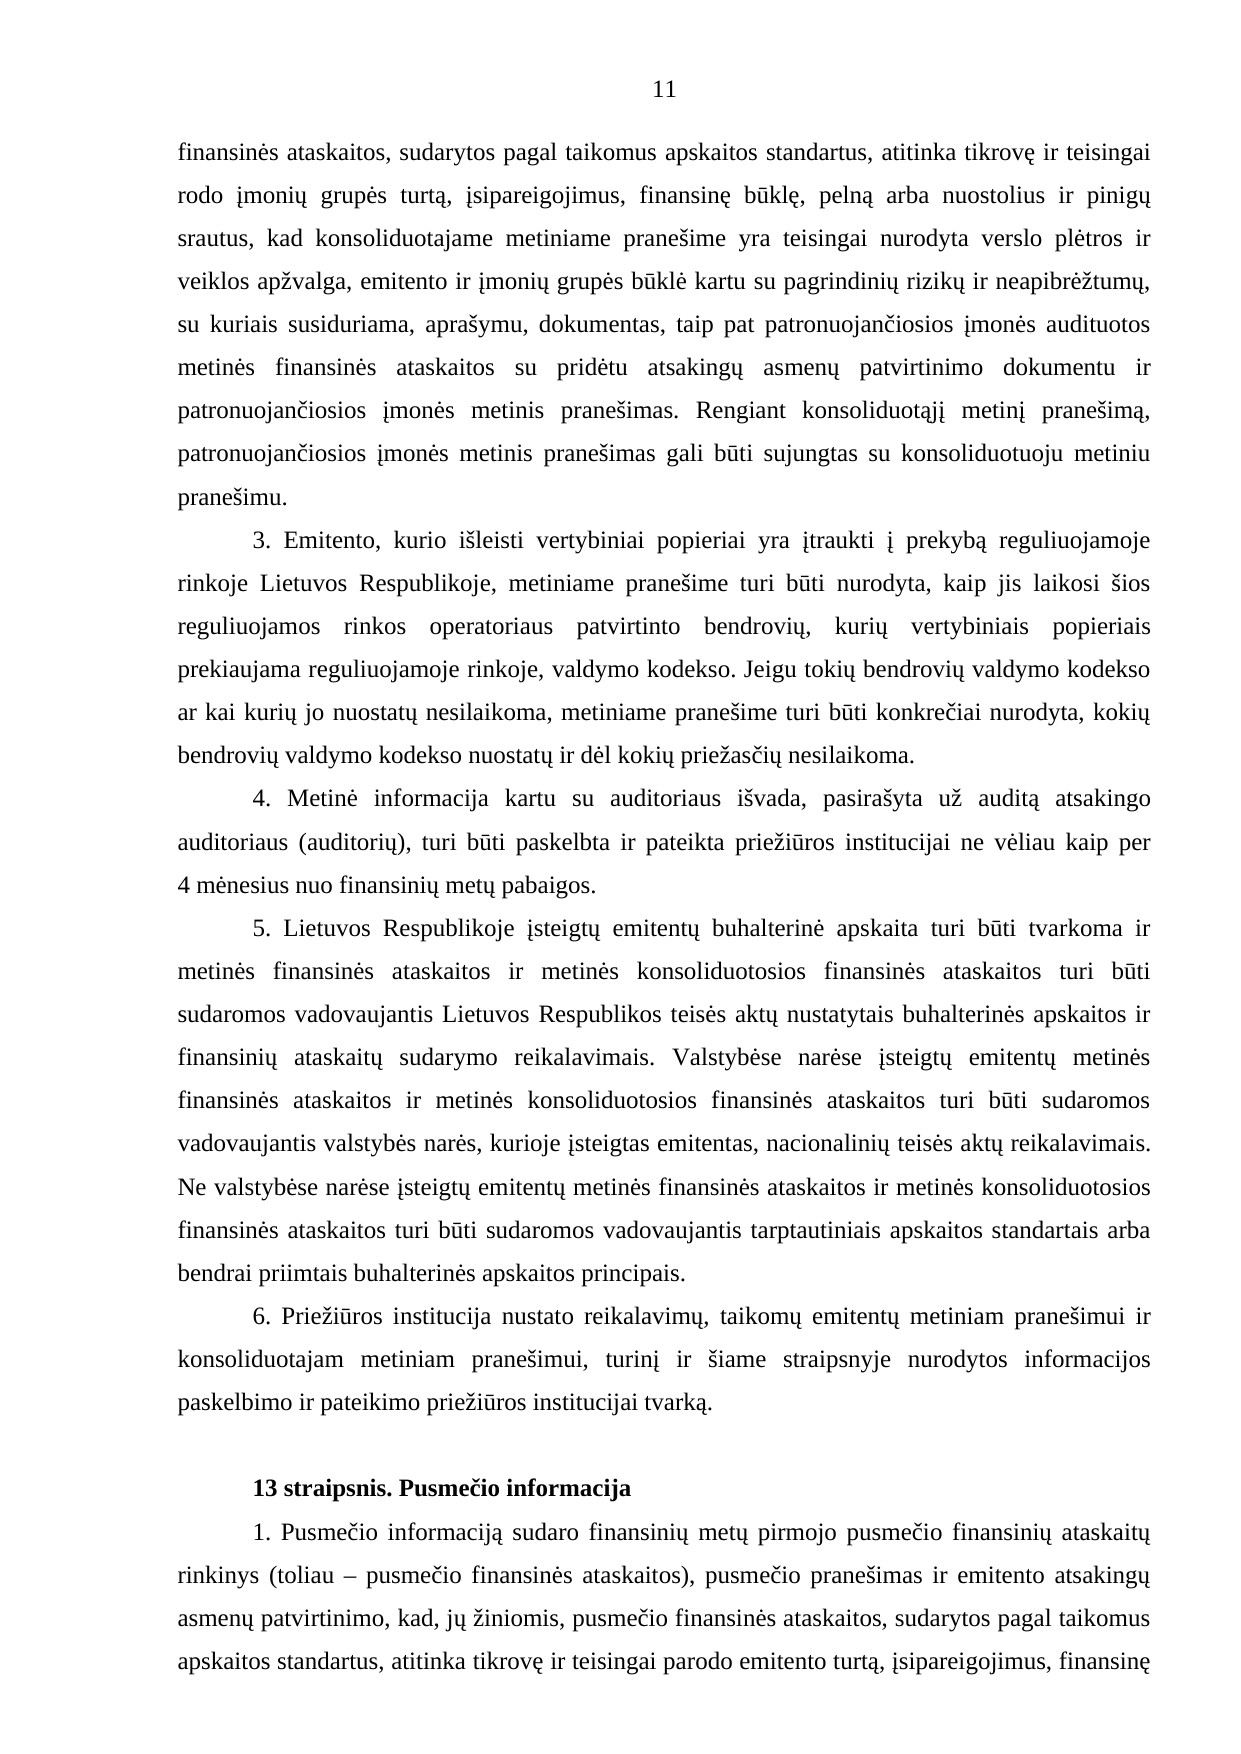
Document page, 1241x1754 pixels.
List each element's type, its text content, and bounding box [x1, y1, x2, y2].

text 3. Emitento, kurio išleisti vertybiniai popieriai yra įtraukti į prekybą reguliuojamoje rinkoje Lietuvos Respublikoje, metiniame pranešime turi būti nurodyta, kaip jis laikosi šios reguliuojamos rinkos operatoriaus patvirtinto bendrovių, kurių vertybiniais popieriais prekiaujama reguliuojamoje rinkoje, valdymo kodekso. Jeigu tokių bendrovių valdymo kodekso ar kai kurių jo nuostatų nesilaikoma, metiniame pranešime turi būti konkrečiai nurodyta, kokių bendrovių valdymo kodekso nuostatų ir dėl kokių priežasčių nesilaikoma. [177, 525, 1152, 769]
text 6. Priežiūros institucija nustato reikalavimų, taikomų emitentų metiniam pranešimui ir konsoliduotajam metiniam pranešimui, turinį ir šiame straipsnyje nurodytos informacijos paskelbimo ir pateikimo priežiūros institucijai tvarką. [177, 1301, 1152, 1416]
text 5. Lietuvos Respublikoje įsteigtų emitentų buhalterinė apskaita turi būti tvarkoma ir metinės finansinės ataskaitos ir metinės konsoliduotosios finansinės ataskaitos turi būti sudaromos vadovaujantis Lietuvos Respublikos teisės aktų nustatytais buhalterinės apskaitos ir finansinių ataskaitų sudarymo reikalavimais. Valstybėse narėse įsteigtų emitentų metinės finansinės ataskaitos ir metinės konsoliduotosios finansinės ataskaitos turi būti sudaromos vadovaujantis valstybės narės, kurioje įsteigtas emitentas, nacionalinių teisės aktų reikalavimais. Ne valstybėse narėse įsteigtų emitentų metinės finansinės ataskaitos ir metinės konsoliduotosios finansinės ataskaitos turi būti sudaromos vadovaujantis tarptautiniais apskaitos standartais arba bendrai priimtais buhalterinės apskaitos principais. [177, 913, 1152, 1287]
text 13 straipsnis. Pusmečio informacija [177, 1473, 1152, 1502]
text 4. Metinė informacija kartu su auditoriaus išvada, pasirašyta už auditą atsakingo auditoriaus (auditorių), turi būti paskelbta ir pateikta priežiūros institucijai ne vėliau kaip per 4 mėnesius nuo finansinių metų pabaigos. [177, 783, 1152, 898]
text 1. Pusmečio informaciją sudaro finansinių metų pirmojo pusmečio finansinių ataskaitų rinkinys (toliau – pusmečio finansinės ataskaitos), pusmečio pranešimas ir emitento atsakingų asmenų patvirtinimo, kad, jų žiniomis, pusmečio finansinės ataskaitos, sudarytos pagal taikomus apskaitos standartus, atitinka tikrovę ir teisingai parodo emitento turtą, įsipareigojimus, finansinę [177, 1517, 1152, 1675]
text finansinės ataskaitos, sudarytos pagal taikomus apskaitos standartus, atitinka tikrovę ir teisingai rodo įmonių grupės turtą, įsipareigojimus, finansinę būklę, pelną arba nuostolius ir pinigų srautus, kad konsoliduotajame metiniame pranešime yra teisingai nurodyta verslo plėtros ir veiklos apžvalga, emitento ir įmonių grupės būklė kartu su pagrindinių rizikų ir neapibrėžtumų, su kuriais susiduriama, aprašymu, dokumentas, taip pat patronuojančiosios įmonės audituotos metinės finansinės ataskaitos su pridėtu atsakingų asmenų patvirtinimo dokumentu ir patronuojančiosios įmonės metinis pranešimas. Rengiant konsoliduotąjį metinį pranešimą, patronuojančiosios įmonės metinis pranešimas gali būti sujungtas su konsoliduotuoju metiniu pranešimu. [177, 137, 1152, 510]
